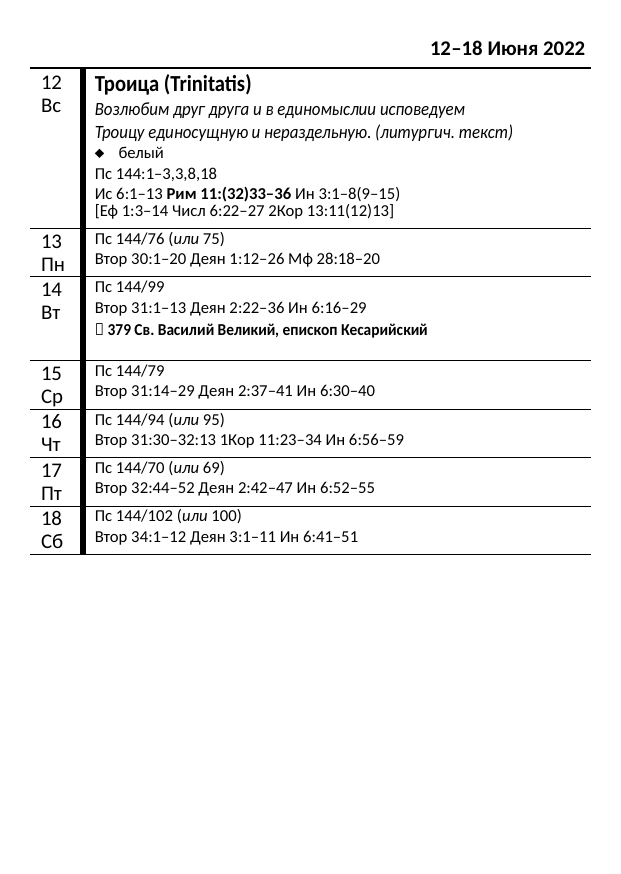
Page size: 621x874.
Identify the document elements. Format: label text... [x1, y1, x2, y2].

table_cell 15 Ср [30, 361, 80, 409]
table_cell 17 Пт [30, 458, 80, 506]
table_cell Пс 144/102 (или 100) Втор 34:1–12 Деян 3:1–11 Ин 6:41–51 [86, 507, 591, 554]
table_cell 12 Вс [30, 69, 80, 228]
table_header 12–18 Июня 2022 [30, 30, 591, 67]
table_cell 13 Пн [30, 229, 80, 276]
table_cell Пс 144/94 (или 95) Втор 31:30–32:13 1Кор 11:23–34 Ин 6:56–59 [86, 410, 591, 457]
table_cell 18 Сб [30, 507, 80, 554]
table_cell Пс 144/76 (или 75) Втор 30:1–20 Деян 1:12–26 Мф 28:18–20 [86, 229, 591, 276]
table_cell Пс 144/70 (или 69) Втор 32:44–52 Деян 2:42–47 Ин 6:52–55 [86, 458, 591, 506]
table_cell 14 Вт [30, 277, 80, 360]
table_cell Троица (Trinitatis) Возлюбим друг друга и в единомыслии исповедуем Троицу единосущную и нераздельную. (литургич. текст) белый Пс 144:1–3,3,8,18 Ис 6:1–13 Рим 11:(32)33–36 Ин 3:1–8(9–15) [Еф 1:3–14 Числ 6:22–27 2Кор 13:11(12)13] [86, 69, 591, 228]
table_cell Пс 144/99 Втор 31:1–13 Деян 2:22–36 Ин 6:16–29  379 Св. Василий Великий, епископ Кесарийский [86, 277, 591, 360]
table_cell Пс 144/79 Втор 31:14–29 Деян 2:37–41 Ин 6:30–40 [86, 361, 591, 409]
table_cell 16 Чт [30, 410, 80, 457]
